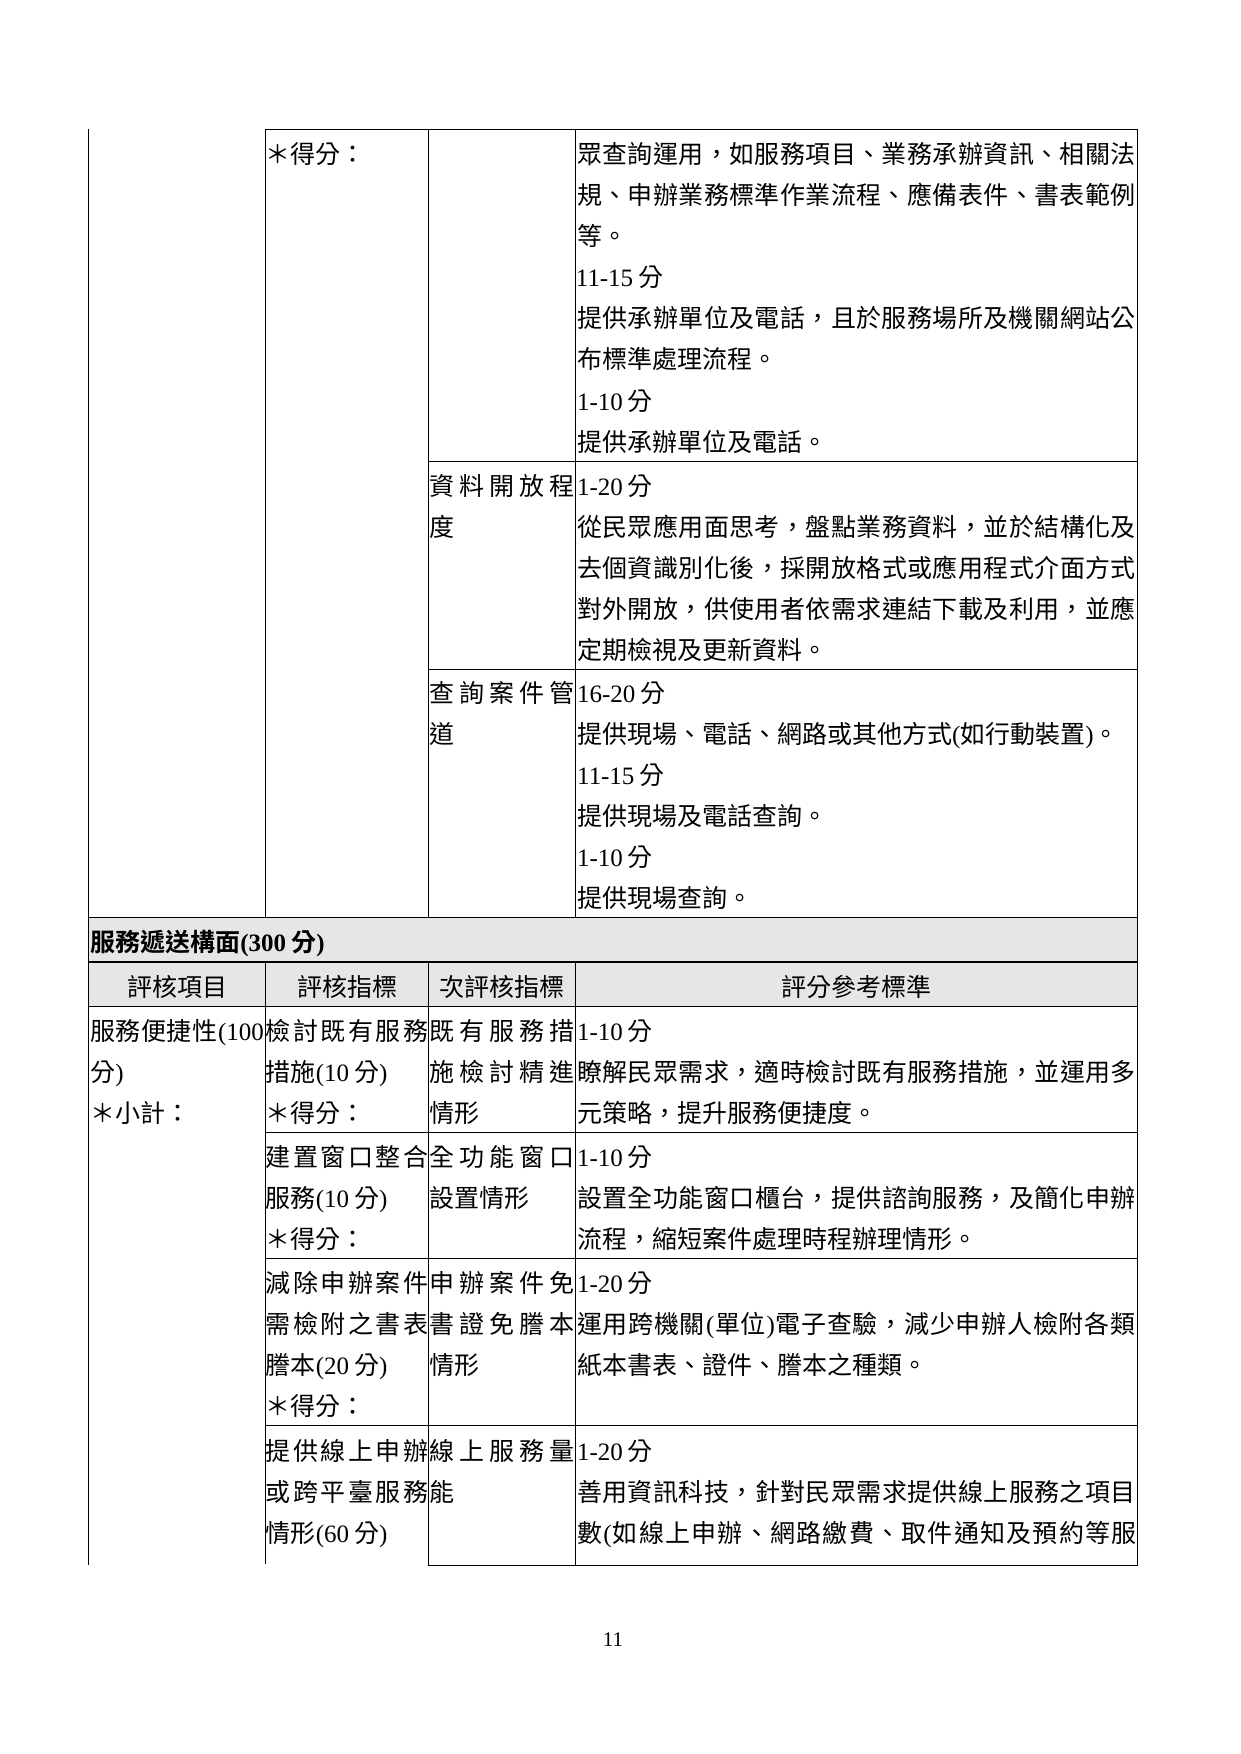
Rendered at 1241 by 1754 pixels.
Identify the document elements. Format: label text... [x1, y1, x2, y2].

table_cell 評核指標 [266, 963, 428, 1006]
table_cell 服務遞送構面(300分) [89, 918, 1137, 961]
table_cell 減除申辦案件需檢附之書表謄本(20分) ＊得分： [266, 1259, 428, 1425]
table_cell 評分參考標準 [576, 963, 1137, 1006]
table_cell 1-20分 從民眾應用面思考，盤點業務資料，並於結構化及去個資識別化後，採開放格式或應用程式介面方式對外開放，供使用者依需求連結下載及利用，並應定期檢視及更新資料。 [576, 462, 1137, 669]
table_cell 查詢案件管道 [429, 670, 575, 917]
table_cell [429, 130, 575, 461]
table_cell 1-20分 善用資訊科技，針對民眾需求提供線上服務之項目數(如線上申辦、網路繳費、取件通知及預約等服 [576, 1426, 1137, 1564]
table_cell 全功能窗口設置情形 [429, 1133, 575, 1258]
table_cell [266, 461, 428, 669]
table_cell 線上服務量能 [429, 1426, 575, 1564]
table_cell 次評核指標 [429, 963, 575, 1006]
table_cell 評核項目 [89, 963, 265, 1006]
table_cell 1-20分 運用跨機關(單位)電子查驗，減少申辦人檢附各類紙本書表、證件、謄本之種類。 [576, 1259, 1137, 1425]
table_cell 建置窗口整合服務(10分) ＊得分： [266, 1133, 428, 1258]
table_cell 眾查詢運用，如服務項目、業務承辦資訊、相關法規、申辦業務標準作業流程、應備表件、書表範例等。 11-15分 提供承辦單位及電話，且於服務場所及機關網站公布標準處理流程。 1-10分 提供承辦單位及電話。 [576, 130, 1137, 461]
table_cell [89, 669, 265, 917]
table_cell 既有服務措施檢討精進情形 [429, 1007, 575, 1132]
table_cell 提供線上申辦或跨平臺服務情形(60分) [266, 1426, 428, 1564]
table_cell 1-10分 設置全功能窗口櫃台，提供諮詢服務，及簡化申辦流程，縮短案件處理時程辦理情形。 [576, 1133, 1137, 1258]
table_cell ＊得分： [266, 130, 428, 461]
table_cell 16-20分 提供現場、電話、網路或其他方式(如行動裝置)。 11-15分 提供現場及電話查詢。 1-10分 提供現場查詢。 [576, 670, 1137, 917]
table_cell 服務便捷性(100分) ＊小計： [89, 1007, 265, 1564]
table_cell 資料開放程度 [429, 462, 575, 669]
table_cell 申辦案件免書證免謄本情形 [429, 1259, 575, 1425]
table_cell 1-10分 瞭解民眾需求，適時檢討既有服務措施，並運用多元策略，提升服務便捷度。 [576, 1007, 1137, 1132]
table_cell [89, 129, 265, 669]
table_cell [266, 669, 428, 917]
table_cell 檢討既有服務措施(10分) ＊得分： [266, 1007, 428, 1132]
